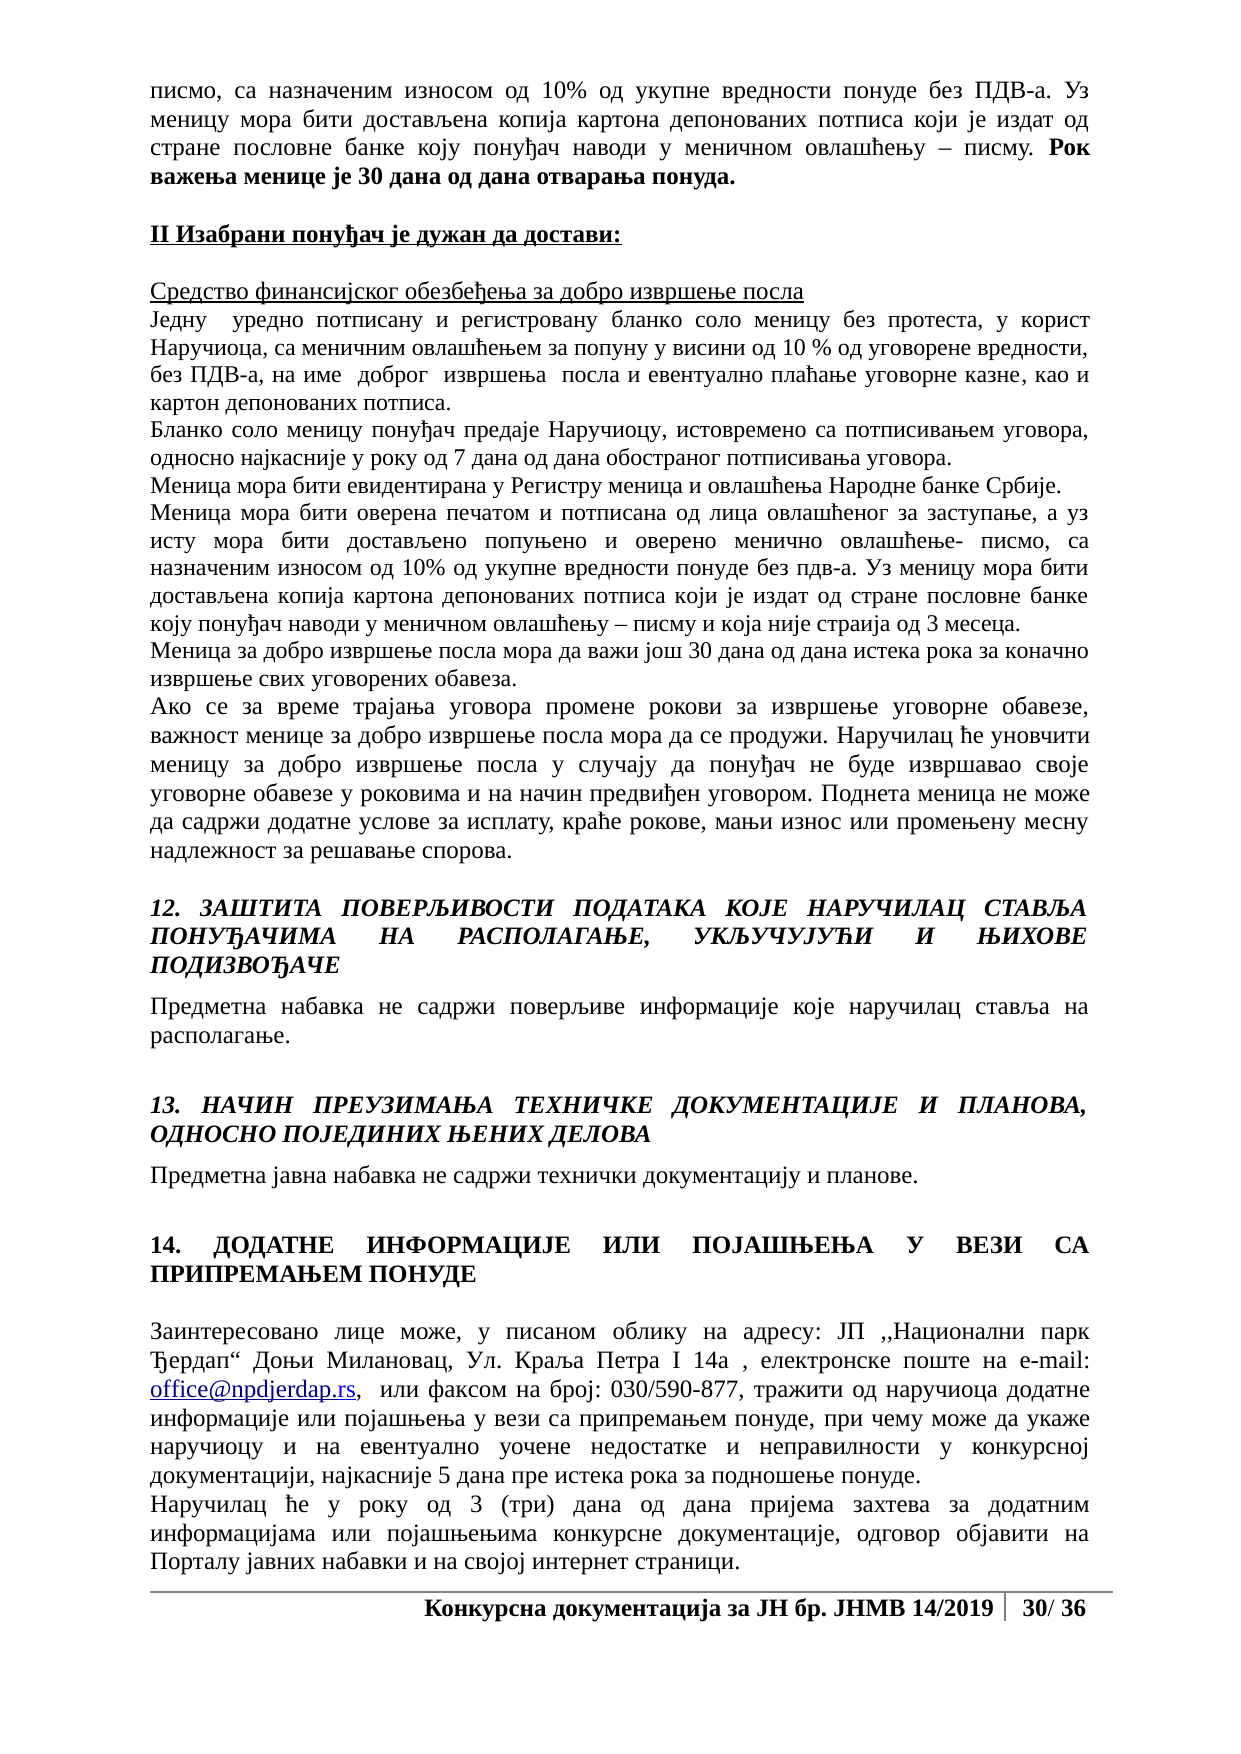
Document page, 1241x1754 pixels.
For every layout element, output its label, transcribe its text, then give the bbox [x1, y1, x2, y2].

text Једну уредно потписану и регистровану бланко соло меницу без протеста, у корист Наручиоца, са меничним овлашћењем за попуну у висини од 10 % од уговорене вредности, без ПДВ-а, на име доброг извршења посла и евентуално плаћање уговорне казне, као и картон депонованих потписа. [150, 305, 1090, 415]
text 13. НАЧИН ПРЕУЗИМАЊА ТЕХНИЧКЕ ДОКУМЕНТАЦИЈЕ И ПЛАНОВА, ОДНОСНО ПОЈЕДИНИХ ЊЕНИХ ДЕЛОВА [150, 1090, 1090, 1148]
text Меница мора бити оверена печатом и потписана од лица овлашћеног за заступање, а уз исту мора бити достављено попуњено и оверено менично овлашћење- писмо, са назначеним износом од 10% од укупне вредности понуде без пдв-а. Уз меницу мора бити достављена копија картона депонованих потписа који је издат од стране пословне банке коју понуђач наводи у меничном овлашћењу – писму и која није страија од 3 месеца. [150, 498, 1090, 636]
text 14. ДОДАТНЕ ИНФОРМАЦИЈЕ ИЛИ ПОЈАШЊЕЊА У ВЕЗИ СА ПРИПРЕМАЊЕМ ПОНУДЕ [150, 1230, 1090, 1288]
list Ако се за време трајања уговора промене рокови за извршење уговорне обавезе, важност менице за добро извршење посла мора да се продужи. Наручилац ће уновчити меницу за добро извршење посла у случају да понуђач не буде извршавао своје уговорне обавезе у роковима и на начин предвиђен уговором. Поднета меница не може да садржи додатне услове за исплату, краће рокове, мањи износ или промењену месну надлежност за решавање спорова. [150, 691, 1090, 864]
text Заинтересовано лице може, у писаном облику на адресу: ЈП ,,Национални парк Ђердап“ Доњи Милановац, Ул. Краља Петра I 14а , електронске поште на e-mail: office@npdjerdap.rs, или факсом на број: 030/590-877, тражити од наручиоца додатне информације или појашњења у вези са припремањем понуде, при чему може да укаже наручиоцу и на евентуално уочене недостатке и неправилности у конкурсној документацији, најкасније 5 дана пре истека рока за подношење понуде. [150, 1316, 1090, 1489]
text Меница за добро извршење посла мора да важи још 30 дана од дана истека рока за коначно извршење свих уговорених обавеза. [150, 636, 1090, 691]
text Предметна набавка не садржи поверљиве информације које наручилац ставља на располагање. [150, 991, 1090, 1049]
text Средство финансијског обезбеђења за добро извршење посла [150, 276, 1090, 305]
text Меница мора бити евидентирана у Регистру меница и овлашћења Народне банке Србије. [150, 471, 1090, 498]
text Бланко соло меницу понуђач предаје Наручиоцу, истовремено са потписивањем уговора, односно најкасније у року од 7 дана од дана обостраног потписивања уговора. [150, 415, 1090, 471]
text Предметна јавна набавка не садржи технички документацију и планове. [150, 1160, 1090, 1189]
text II Изабрани понуђач је дужан да достави: [150, 219, 1090, 247]
text писмо, са назначеним износом од 10% од укупне вредности понуде без ПДВ-а. Уз меницу мора бити достављена копија картона депонованих потписа који је издат од стране пословне банке коју понуђач наводи у меничном овлашћењу – писму. Рок важења менице је 30 дана од дана отварања понуда. [150, 75, 1090, 190]
text 12. ЗАШТИТА ПОВЕРЉИВОСТИ ПОДАТАКА КОЈЕ НАРУЧИЛАЦ СТАВЉА ПОНУЂАЧИМА НА РАСПОЛАГАЊЕ, УКЉУЧУЈУЋИ И ЊИХОВЕ ПОДИЗВОЂАЧЕ [150, 893, 1090, 979]
text Наручилац ће у року од 3 (три) дана од дана пријема захтева за додатним информацијама или појашњењима конкурсне документације, одговор објавити на Порталу јавних набавки и на својој интернет страници. [150, 1489, 1090, 1575]
